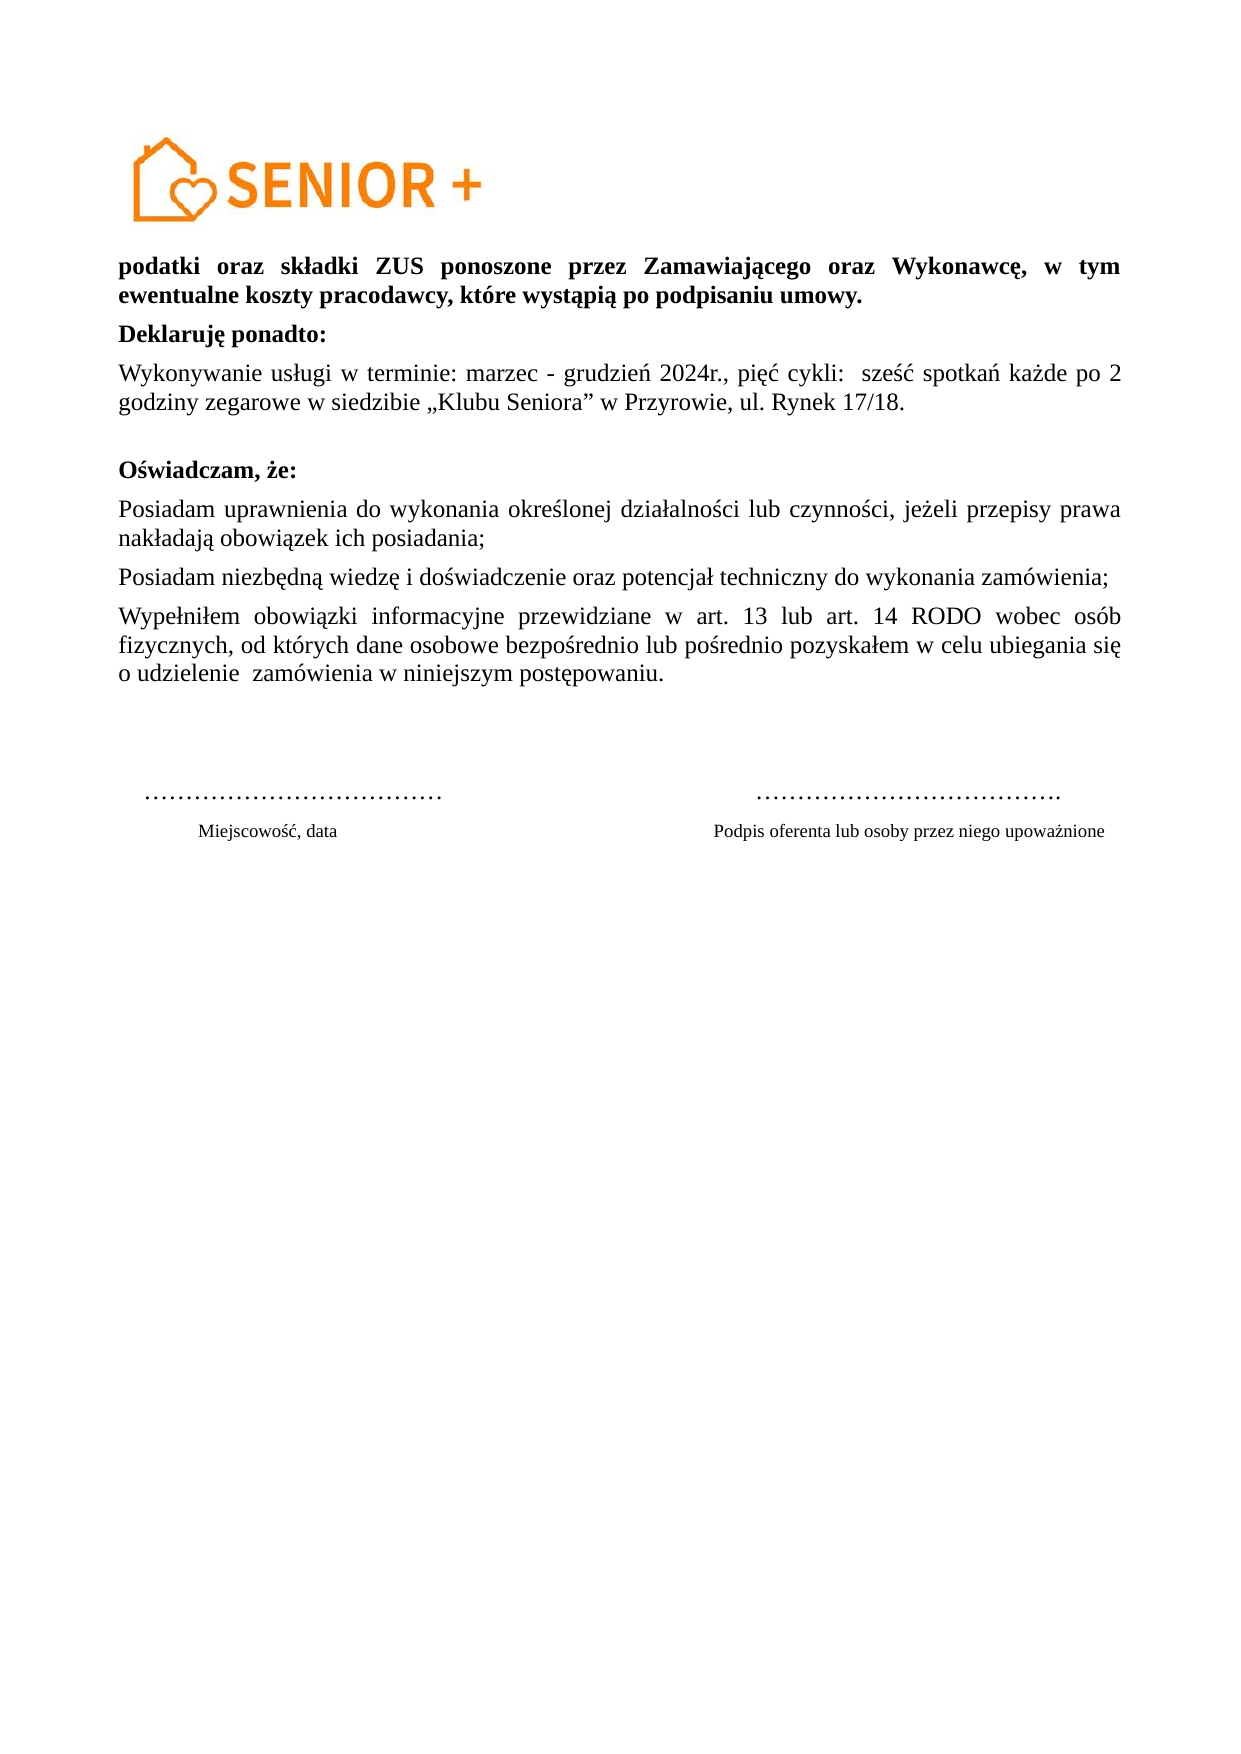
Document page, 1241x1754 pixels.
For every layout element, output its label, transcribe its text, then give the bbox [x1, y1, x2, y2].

text ……………………………… ………………………………. [118, 776, 1122, 805]
text Miejscowość, data Podpis oferenta lub osoby przez niego upoważnione [118, 819, 1122, 841]
text Deklaruję ponadto: [118, 319, 1122, 348]
text Wykonywanie usługi w terminie: marzec - grudzień 2024r., pięć cykli: sześć spotkań każde po 2 godziny zegarowe w siedzibie „Klubu Seniora” w Przyrowie, ul. Rynek 17/18. [118, 358, 1122, 416]
text Wypełniłem obowiązki informacyjne przewidziane w art. 13 lub art. 14 RODO wobec osób fizycznych, od których dane osobowe bezpośrednio lub pośrednio pozyskałem w celu ubiegania się o udzielenie zamówienia w niniejszym postępowaniu. [118, 601, 1122, 687]
text podatki oraz składki ZUS ponoszone przez Zamawiającego oraz Wykonawcę, w tym ewentualne koszty pracodawcy, które wystąpią po podpisaniu umowy. [118, 251, 1122, 308]
text Posiadam niezbędną wiedzę i doświadczenie oraz potencjał techniczny do wykonania zamówienia; [118, 562, 1122, 591]
text Oświadczam, że: [118, 426, 1122, 483]
picture [118, 118, 499, 241]
text Posiadam uprawnienia do wykonania określonej działalności lub czynności, jeżeli przepisy prawa nakładają obowiązek ich posiadania; [118, 494, 1122, 551]
